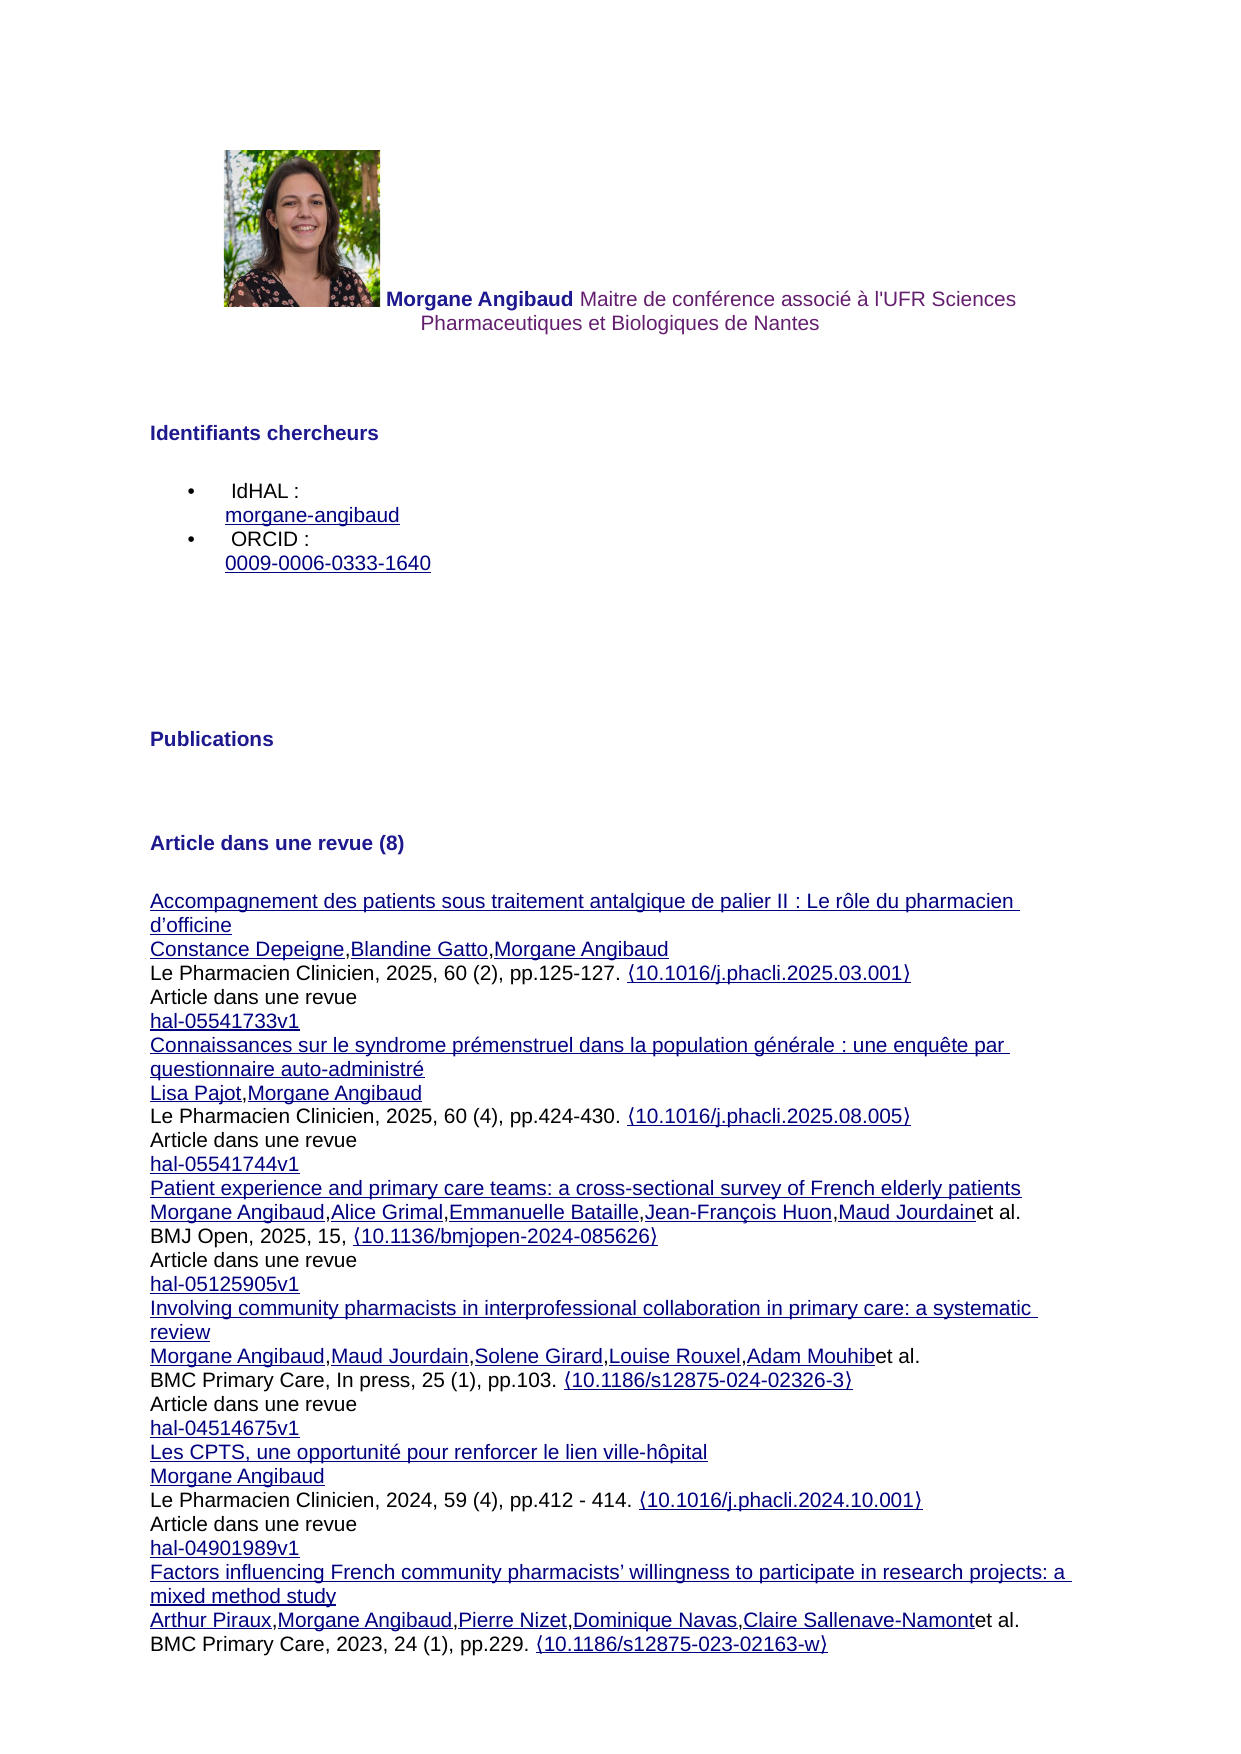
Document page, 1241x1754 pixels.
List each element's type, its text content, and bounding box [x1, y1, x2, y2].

list morgane-angibaud [187, 503, 1090, 527]
picture [223, 150, 381, 307]
table_cell Connaissances sur le syndrome prémenstruel dans la population générale : une enquête par questionnaire auto-administré Lisa Pajot,Morgane Angibaud Le Pharmacien Clinicien, 2025, 60 (4), pp.424-430. ⟨10.1016/j.phacli.2025.08.005⟩ Article dans une revue hal-05541744v1 [150, 1033, 1090, 1176]
table_cell Involving community pharmacists in interprofessional collaboration in primary care: a systematic review Morgane Angibaud,Maud Jourdain,Solene Girard,Louise Rouxel,Adam Mouhibet al. BMC Primary Care, In press, 25 (1), pp.103. ⟨10.1186/s12875-024-02326-3⟩ Article dans une revue hal-04514675v1 [150, 1296, 1090, 1440]
table_cell Patient experience and primary care teams: a cross-sectional survey of French elderly patients Morgane Angibaud,Alice Grimal,Emmanuelle Bataille,Jean-François Huon,Maud Jourdainet al. BMJ Open, 2025, 15, ⟨10.1136/bmjopen-2024-085626⟩ Article dans une revue hal-05125905v1 [150, 1176, 1090, 1296]
list 0009-0006-0333-1640 [187, 551, 1090, 575]
list ORCID : [187, 527, 1090, 551]
subtitle Article dans une revue (8) [150, 830, 1090, 854]
subtitle Morgane Angibaud Maitre de conférence associé à l'UFR Sciences Pharmaceutiques et Biologiques de Nantes [150, 150, 1090, 334]
table_cell Les CPTS, une opportunité pour renforcer le lien ville-hôpital Morgane Angibaud Le Pharmacien Clinicien, 2024, 59 (4), pp.412 - 414. ⟨10.1016/j.phacli.2024.10.001⟩ Article dans une revue hal-04901989v1 [150, 1440, 1090, 1559]
subtitle Identifiants chercheurs [150, 421, 1090, 445]
table_cell Factors influencing French community pharmacists’ willingness to participate in research projects: a mixed method study Arthur Piraux,Morgane Angibaud,Pierre Nizet,Dominique Navas,Claire Sallenave-Namontet al. BMC Primary Care, 2023, 24 (1), pp.229. ⟨10.1186/s12875-023-02163-w⟩ [150, 1560, 1090, 1655]
subtitle Publications [150, 727, 1090, 751]
table_header Accompagnement des patients sous traitement antalgique de palier II : Le rôle du pharmacien d’officine Constance Depeigne,Blandine Gatto,Morgane Angibaud Le Pharmacien Clinicien, 2025, 60 (2), pp.125-127. ⟨10.1016/j.phacli.2025.03.001⟩ Article dans une revue hal-05541733v1 [150, 889, 1090, 1032]
list IdHAL : [187, 479, 1090, 503]
